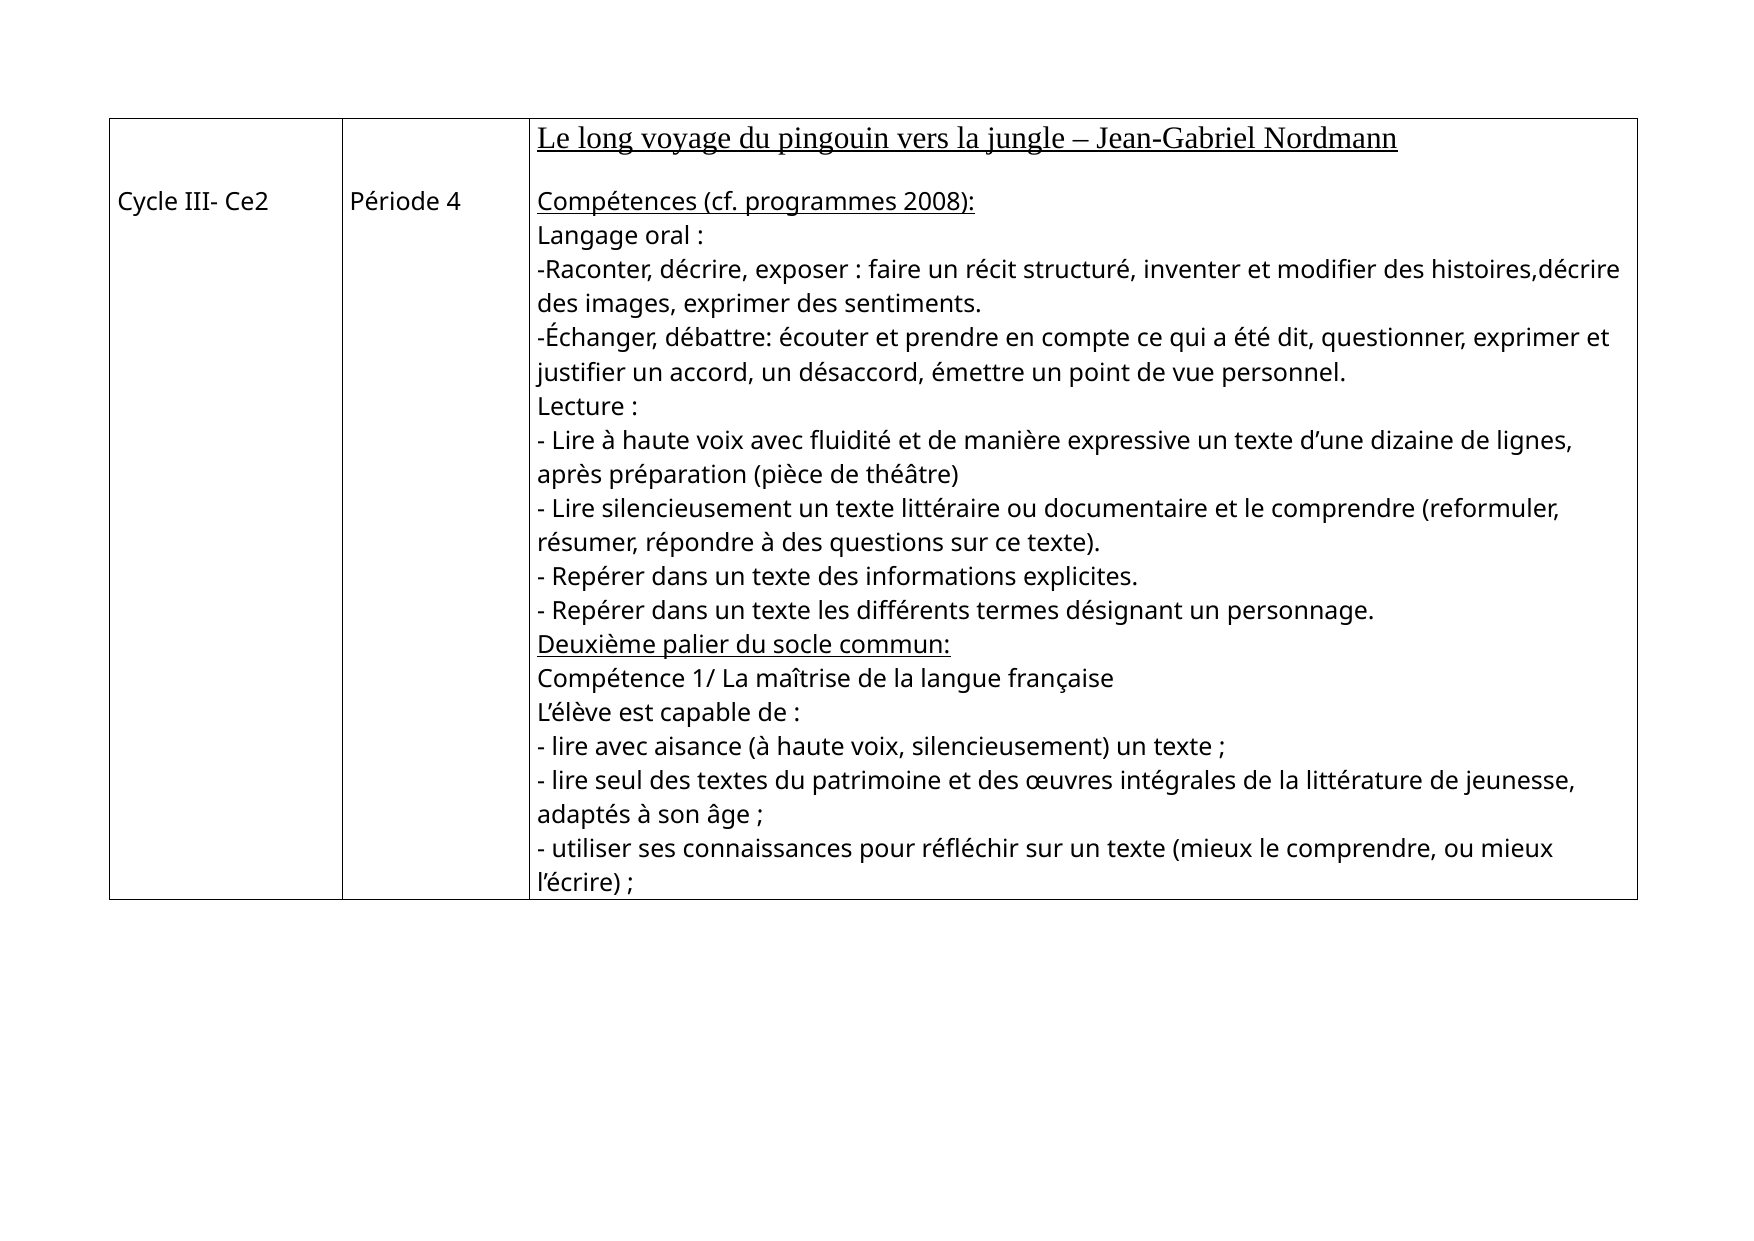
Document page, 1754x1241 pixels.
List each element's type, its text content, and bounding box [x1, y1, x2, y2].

table_header Le long voyage du pingouin vers la jungle – Jean-Gabriel Nordmann [530, 119, 1637, 184]
table_cell Période 4 [343, 184, 529, 899]
table_header [343, 119, 529, 184]
table_header [110, 119, 342, 184]
table_cell Cycle III- Ce2 [110, 184, 342, 899]
table_cell Compétences (cf. programmes 2008): Langage oral : -Raconter, décrire, exposer : faire un récit structuré, inventer et modifier des histoires,décrire des images, exprimer des sentiments. -Échanger, débattre: écouter et prendre en compte ce qui a été dit, questionner, exprimer et justifier un accord, un désaccord, émettre un point de vue personnel. Lecture : - Lire à haute voix avec fluidité et de manière expressive un texte d’une dizaine de lignes, après préparation (pièce de théâtre) - Lire silencieusement un texte littéraire ou documentaire et le comprendre (reformuler, résumer, répondre à des questions sur ce texte). - Repérer dans un texte des informations explicites. - Repérer dans un texte les différents termes désignant un personnage. Deuxième palier du socle commun: Compétence 1/ La maîtrise de la langue française L’élève est capable de : - lire avec aisance (à haute voix, silencieusement) un texte ; - lire seul des textes du patrimoine et des œuvres intégrales de la littérature de jeunesse, adaptés à son âge ; - utiliser ses connaissances pour réfléchir sur un texte (mieux le comprendre, ou mieux l’écrire) ; [530, 184, 1637, 899]
